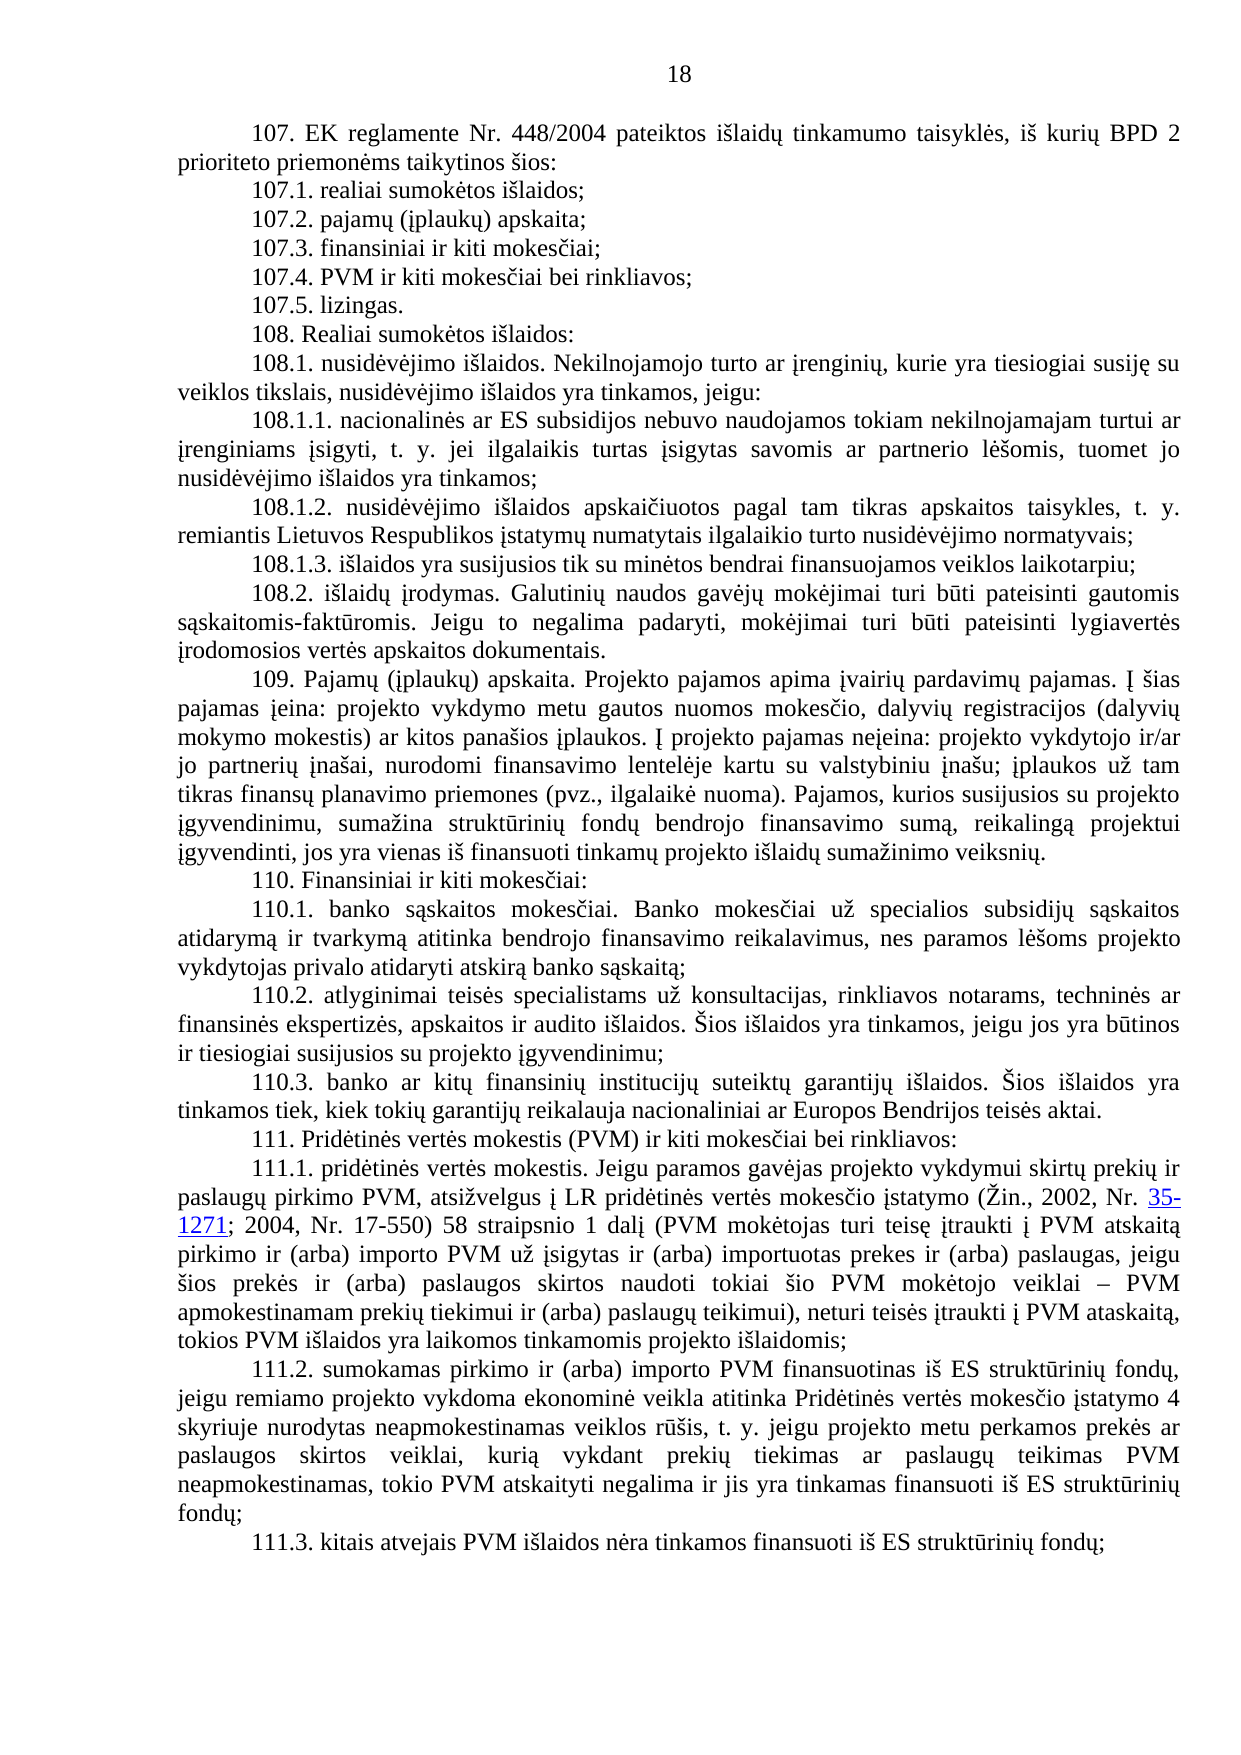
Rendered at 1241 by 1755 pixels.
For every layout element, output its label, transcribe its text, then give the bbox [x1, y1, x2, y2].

text 108.1. nusidėvėjimo išlaidos. Nekilnojamojo turto ar įrenginių, kurie yra tiesiogiai susiję su veiklos tikslais, nusidėvėjimo išlaidos yra tinkamos, jeigu: [177, 348, 1181, 406]
text 107.1. realiai sumokėtos išlaidos; [177, 176, 1181, 204]
text 110. Finansiniai ir kiti mokesčiai: [177, 866, 1181, 894]
text 111.2. sumokamas pirkimo ir (arba) importo PVM finansuotinas iš ES struktūrinių fondų, jeigu remiamo projekto vykdoma ekonominė veikla atitinka Pridėtinės vertės mokesčio įstatymo 4 skyriuje nurodytas neapmokestinamas veiklos rūšis, t. y. jeigu projekto metu perkamos prekės ar paslaugos skirtos veiklai, kurią vykdant prekių tiekimas ar paslaugų teikimas PVM neapmokestinamas, tokio PVM atskaityti negalima ir jis yra tinkamas finansuoti iš ES struktūrinių fondų; [177, 1354, 1181, 1527]
text 108. Realiai sumokėtos išlaidos: [177, 319, 1181, 348]
text 110.2. atlyginimai teisės specialistams už konsultacijas, rinkliavos notarams, techninės ar finansinės ekspertizės, apskaitos ir audito išlaidos. Šios išlaidos yra tinkamos, jeigu jos yra būtinos ir tiesiogiai susijusios su projekto įgyvendinimu; [177, 981, 1181, 1067]
text 108.2. išlaidų įrodymas. Galutinių naudos gavėjų mokėjimai turi būti pateisinti gautomis sąskaitomis-faktūromis. Jeigu to negalima padaryti, mokėjimai turi būti pateisinti lygiavertės įrodomosios vertės apskaitos dokumentais. [177, 578, 1181, 664]
text 108.1.2. nusidėvėjimo išlaidos apskaičiuotos pagal tam tikras apskaitos taisykles, t. y. remiantis Lietuvos Respublikos įstatymų numatytais ilgalaikio turto nusidėvėjimo normatyvais; [177, 492, 1181, 549]
text 107.3. finansiniai ir kiti mokesčiai; [177, 233, 1181, 262]
text 110.1. banko sąskaitos mokesčiai. Banko mokesčiai už specialios subsidijų sąskaitos atidarymą ir tvarkymą atitinka bendrojo finansavimo reikalavimus, nes paramos lėšoms projekto vykdytojas privalo atidaryti atskirą banko sąskaitą; [177, 894, 1181, 981]
text 108.1.1. nacionalinės ar ES subsidijos nebuvo naudojamos tokiam nekilnojamajam turtui ar įrenginiams įsigyti, t. y. jei ilgalaikis turtas įsigytas savomis ar partnerio lėšomis, tuomet jo nusidėvėjimo išlaidos yra tinkamos; [177, 406, 1181, 492]
text 107.5. lizingas. [177, 291, 1181, 319]
text 107.4. PVM ir kiti mokesčiai bei rinkliavos; [177, 262, 1181, 291]
text 108.1.3. išlaidos yra susijusios tik su minėtos bendrai finansuojamos veiklos laikotarpiu; [177, 549, 1181, 578]
text 107. EK reglamente Nr. 448/2004 pateiktos išlaidų tinkamumo taisyklės, iš kurių BPD 2 prioriteto priemonėms taikytinos šios: [177, 118, 1181, 176]
text 109. Pajamų (įplaukų) apskaita. Projekto pajamos apima įvairių pardavimų pajamas. Į šias pajamas įeina: projekto vykdymo metu gautos nuomos mokesčio, dalyvių registracijos (dalyvių mokymo mokestis) ar kitos panašios įplaukos. Į projekto pajamas neįeina: projekto vykdytojo ir/ar jo partnerių įnašai, nurodomi finansavimo lentelėje kartu su valstybiniu įnašu; įplaukos už tam tikras finansų planavimo priemones (pvz., ilgalaikė nuoma). Pajamos, kurios susijusios su projekto įgyvendinimu, sumažina struktūrinių fondų bendrojo finansavimo sumą, reikalingą projektui įgyvendinti, jos yra vienas iš finansuoti tinkamų projekto išlaidų sumažinimo veiksnių. [177, 664, 1181, 866]
text 107.2. pajamų (įplaukų) apskaita; [177, 204, 1181, 233]
text 111.1. pridėtinės vertės mokestis. Jeigu paramos gavėjas projekto vykdymui skirtų prekių ir paslaugų pirkimo PVM, atsižvelgus į LR pridėtinės vertės mokesčio įstatymo (Žin., 2002, Nr. 35-1271; 2004, Nr. 17-550) 58 straipsnio 1 dalį (PVM mokėtojas turi teisę įtraukti į PVM atskaitą pirkimo ir (arba) importo PVM už įsigytas ir (arba) importuotas prekes ir (arba) paslaugas, jeigu šios prekės ir (arba) paslaugos skirtos naudoti tokiai šio PVM mokėtojo veiklai – PVM apmokestinamam prekių tiekimui ir (arba) paslaugų teikimui), neturi teisės įtraukti į PVM ataskaitą, tokios PVM išlaidos yra laikomos tinkamomis projekto išlaidomis; [177, 1153, 1181, 1354]
text 111.3. kitais atvejais PVM išlaidos nėra tinkamos finansuoti iš ES struktūrinių fondų; [177, 1527, 1181, 1556]
text 110.3. banko ar kitų finansinių institucijų suteiktų garantijų išlaidos. Šios išlaidos yra tinkamos tiek, kiek tokių garantijų reikalauja nacionaliniai ar Europos Bendrijos teisės aktai. [177, 1067, 1181, 1124]
text 111. Pridėtinės vertės mokestis (PVM) ir kiti mokesčiai bei rinkliavos: [177, 1124, 1181, 1153]
